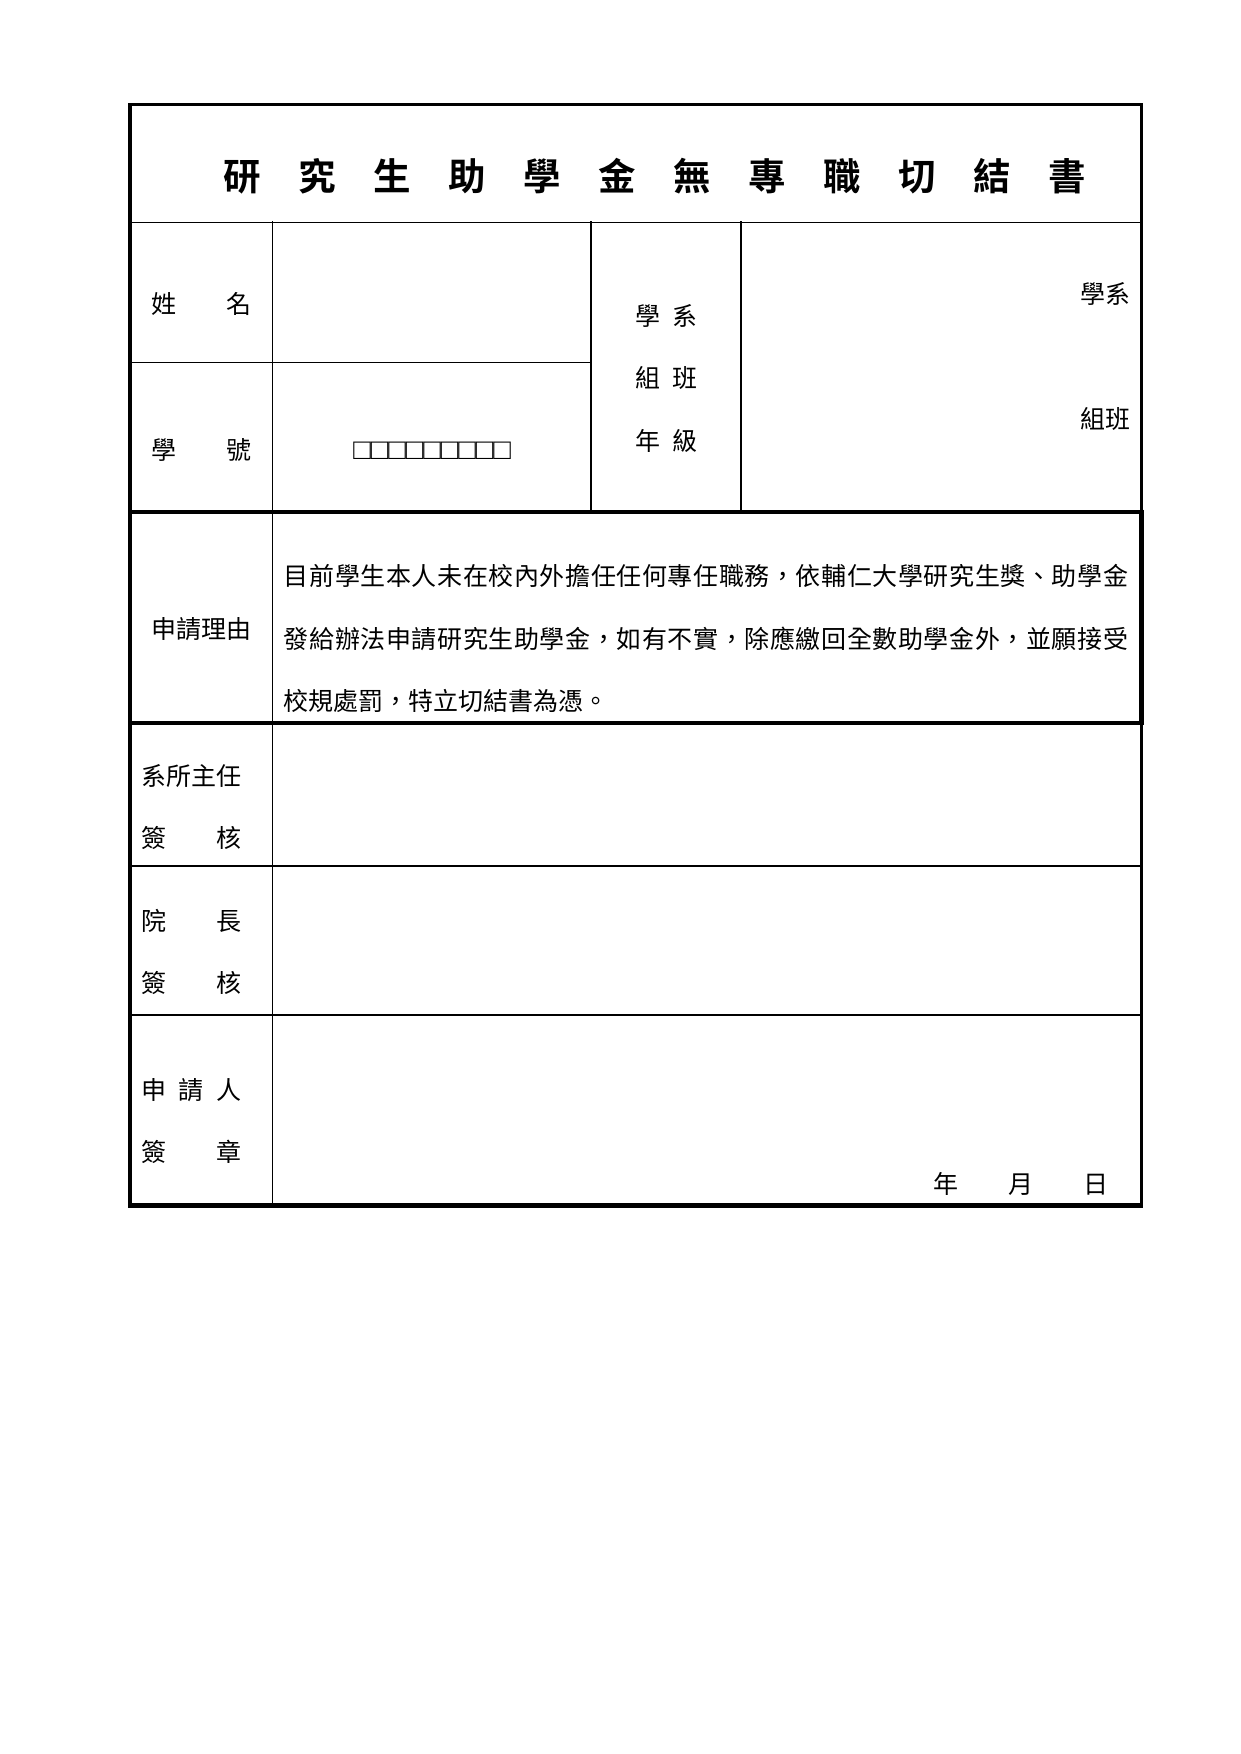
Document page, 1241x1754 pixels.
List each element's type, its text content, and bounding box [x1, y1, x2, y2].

table_cell 系所主任 簽 核 [132, 725, 272, 865]
table_cell 目前學生本人未在校內外擔任任何專任職務，依輔仁大學研究生獎、助學金發給辦法申請研究生助學金，如有不實，除應繳回全數助學金外，並願接受校規處罰，特立切結書為憑。 [273, 514, 1139, 721]
table_cell 申 請 人 簽 章 [132, 1016, 272, 1203]
table_cell 學系 組班 [742, 223, 1140, 509]
table_cell 院 長 簽 核 [132, 867, 272, 1014]
table_cell [273, 867, 1140, 1014]
table_cell 年 月 日 [273, 1016, 1140, 1203]
table_cell □□□□□□□□□ [273, 363, 590, 509]
table_cell 學 系 組 班 年 級 [592, 223, 740, 509]
table_cell 姓 名 [132, 223, 272, 361]
table_header 研 究 生 助 學 金 無 專 職 切 結 書 [132, 106, 1140, 221]
table_cell [273, 223, 590, 361]
table_cell 學 號 [132, 363, 272, 509]
table_cell [273, 725, 1140, 865]
table_cell 申請理由 [132, 514, 272, 721]
